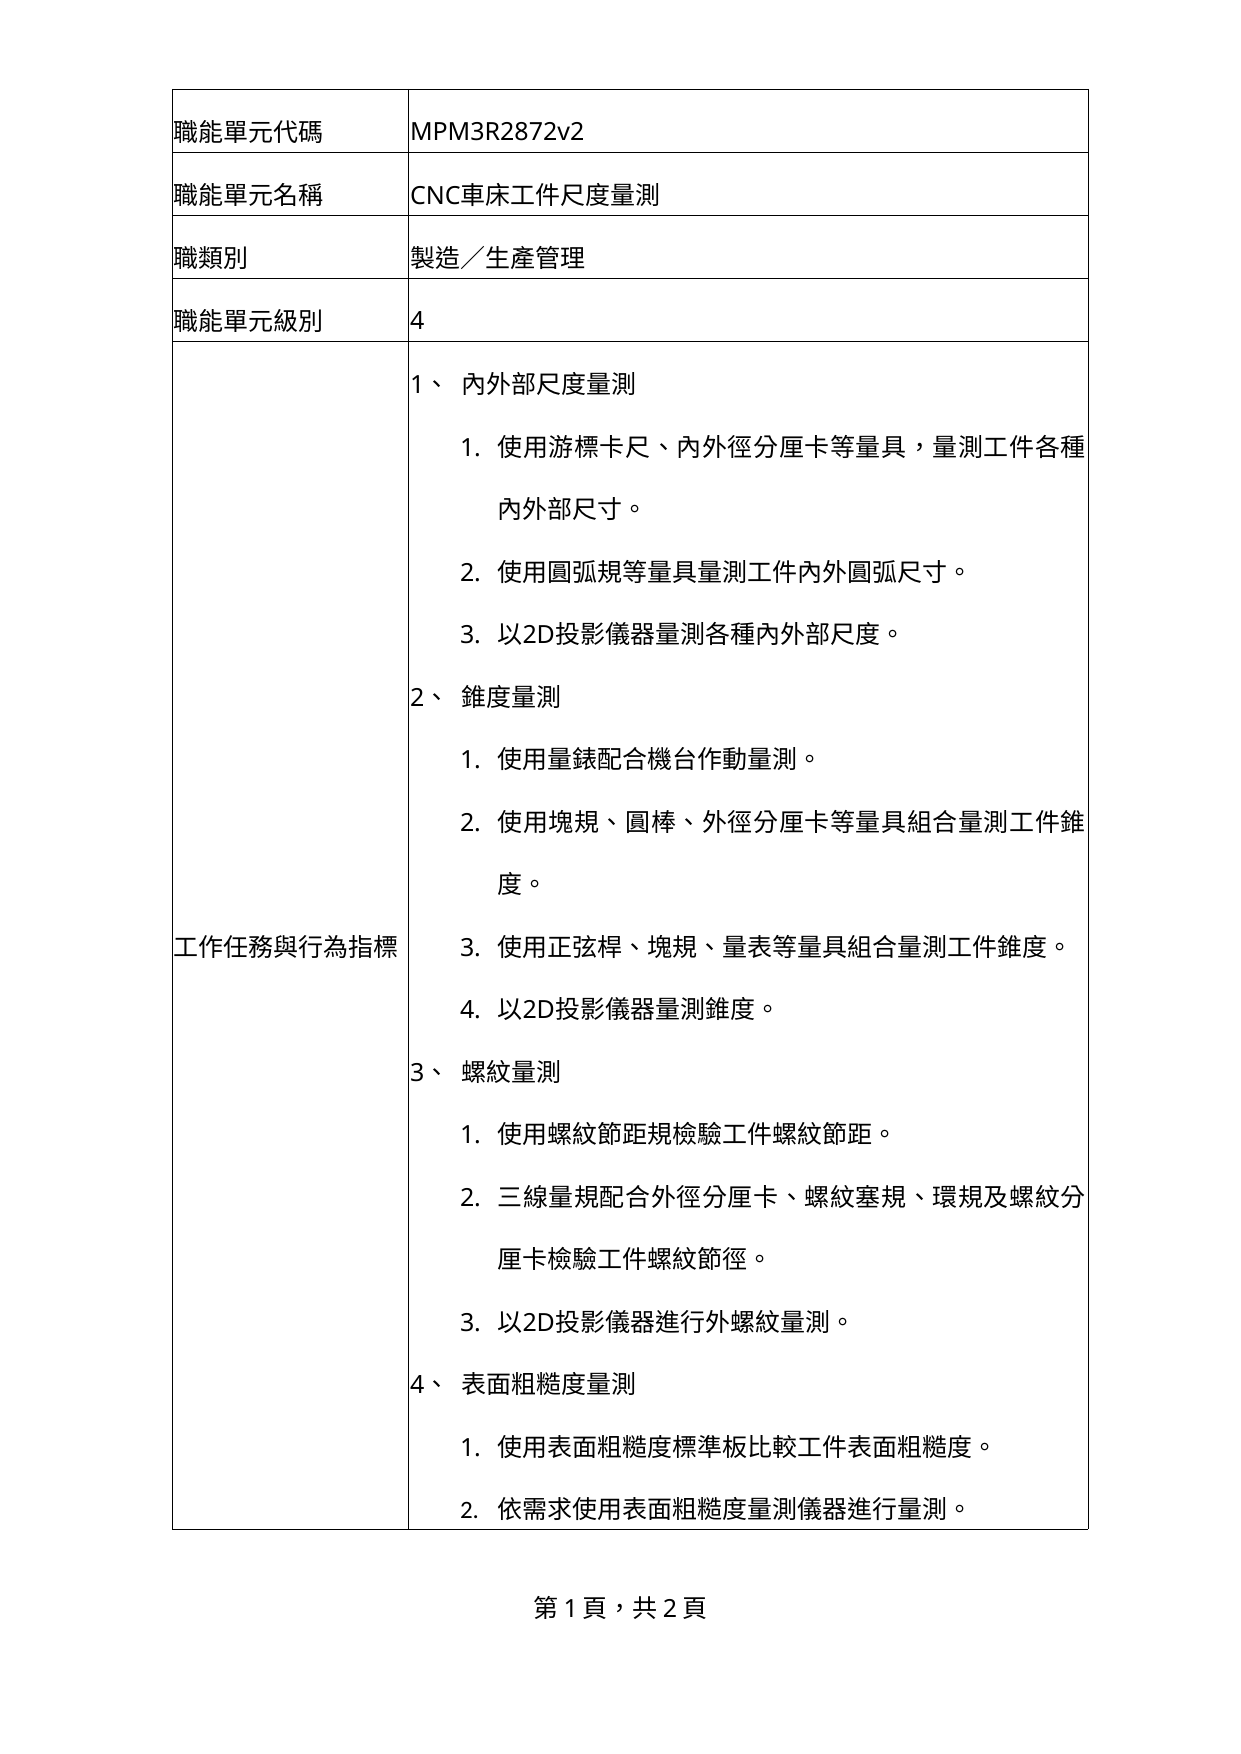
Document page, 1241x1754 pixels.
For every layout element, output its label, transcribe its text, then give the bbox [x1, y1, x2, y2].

table_cell 製造／生產管理 [409, 216, 1088, 278]
table_cell CNC車床工件尺度量測 [409, 153, 1088, 215]
table_header 職能單元代碼 [173, 90, 408, 152]
table_cell 工作任務與行為指標 [173, 342, 408, 1529]
table_cell 職類別 [173, 216, 408, 278]
table_cell 內外部尺度量測 使用游標卡尺、內外徑分厘卡等量具，量測工件各種內外部尺寸。 使用圓弧規等量具量測工件內外圓弧尺寸。 以2D投影儀器量測各種內外部尺度。 錐度量測 使用量錶配合機台作動量測。 使用塊規、圓棒、外徑分厘卡等量具組合量測工件錐度。 使用正弦桿、塊規、量表等量具組合量測工件錐度。 以2D投影儀器量測錐度。 螺紋量測 使用螺紋節距規檢驗工件螺紋節距。 三線量規配合外徑分厘卡、螺紋塞規、環規及螺紋分厘卡檢驗工件螺紋節徑。 以2D投影儀器進行外螺紋量測。 表面粗糙度量測 使用表面粗糙度標準板比較工件表面粗糙度。 依需求使用表面粗糙度量測儀器進行量測。 [409, 342, 1088, 1529]
table_cell 職能單元級別 [173, 279, 408, 341]
table_cell 4 [409, 279, 1088, 341]
table_cell 職能單元名稱 [173, 153, 408, 215]
table_header MPM3R2872v2 [409, 90, 1088, 152]
